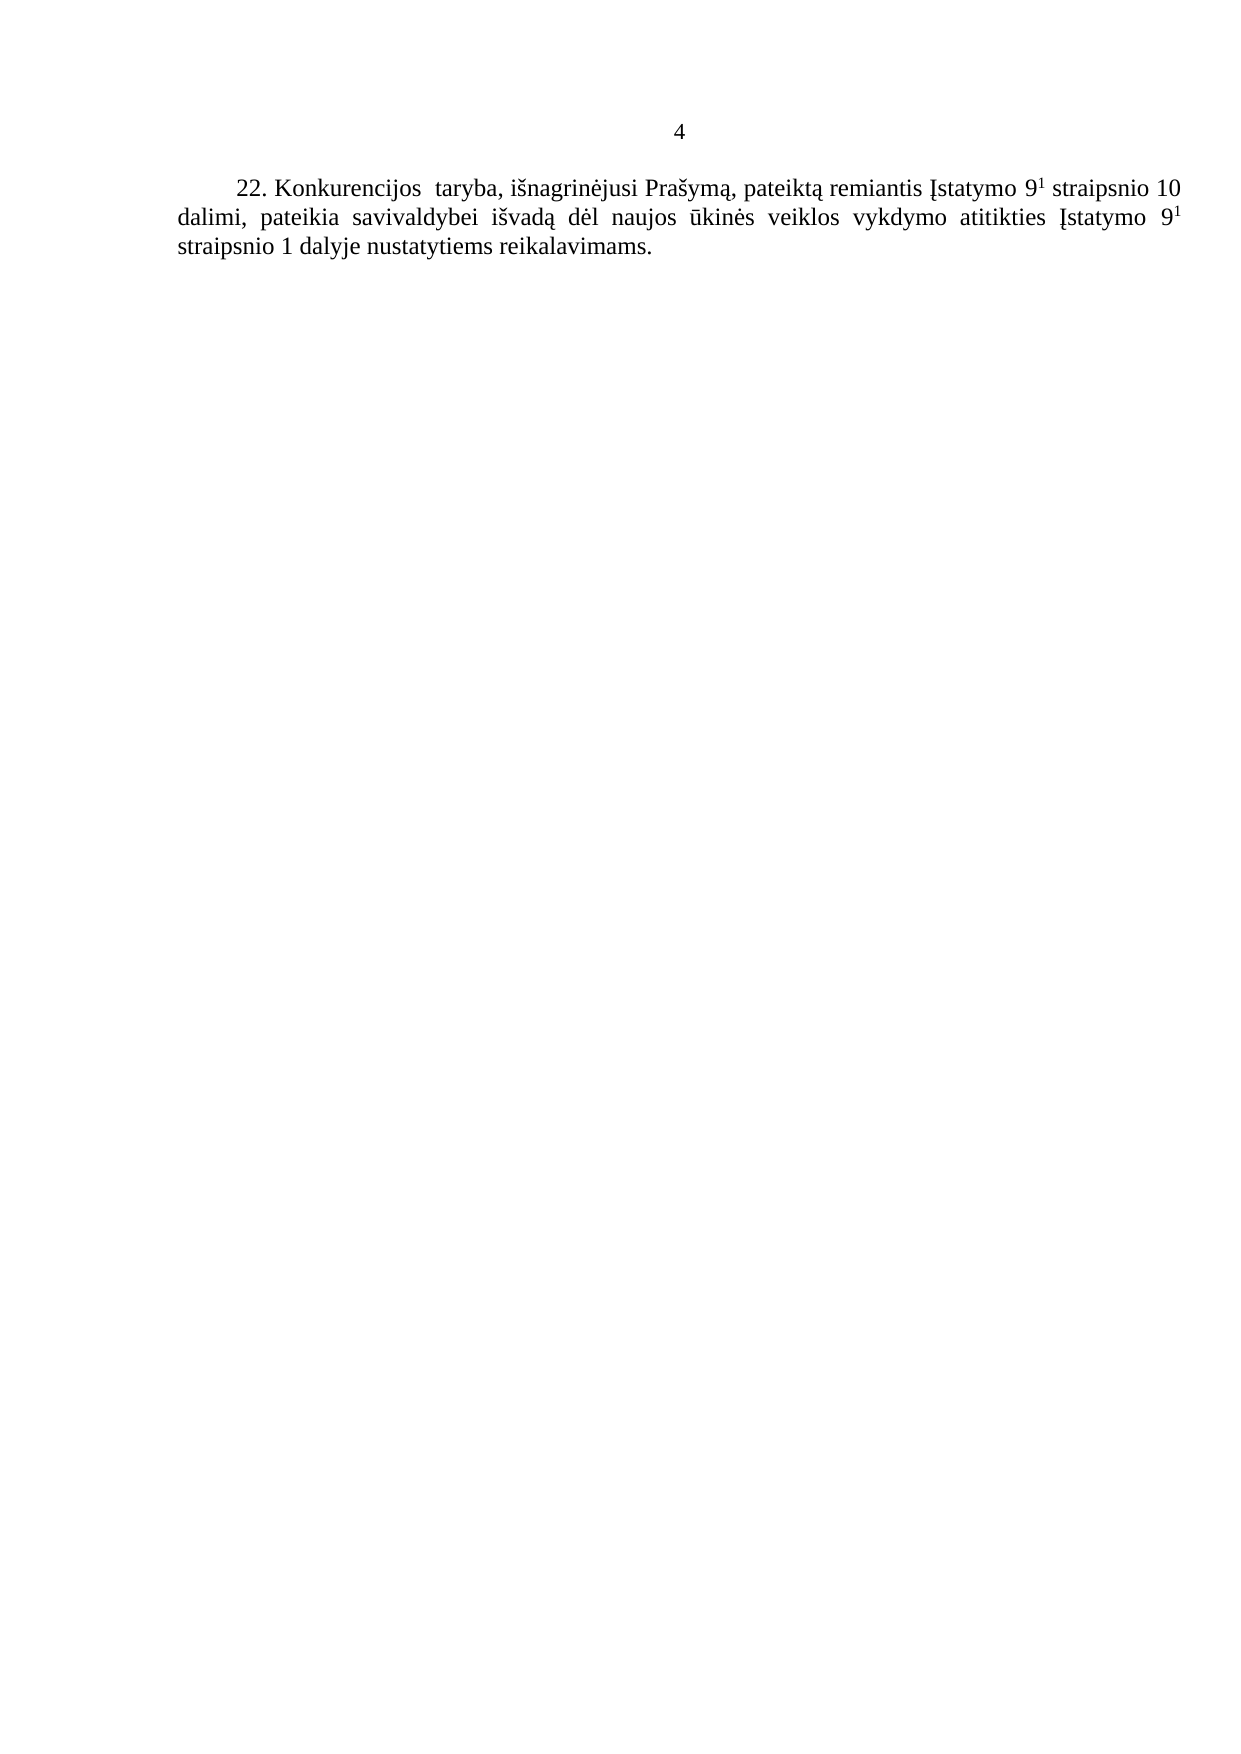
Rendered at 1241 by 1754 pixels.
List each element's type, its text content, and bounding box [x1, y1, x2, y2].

text 22. Konkurencijos taryba, išnagrinėjusi Prašymą, pateiktą remiantis Įstatymo 91 straipsnio 10 dalimi, pateikia savivaldybei išvadą dėl naujos ūkinės veiklos vykdymo atitikties Įstatymo 91 straipsnio 1 dalyje nustatytiems reikalavimams. [177, 173, 1181, 259]
